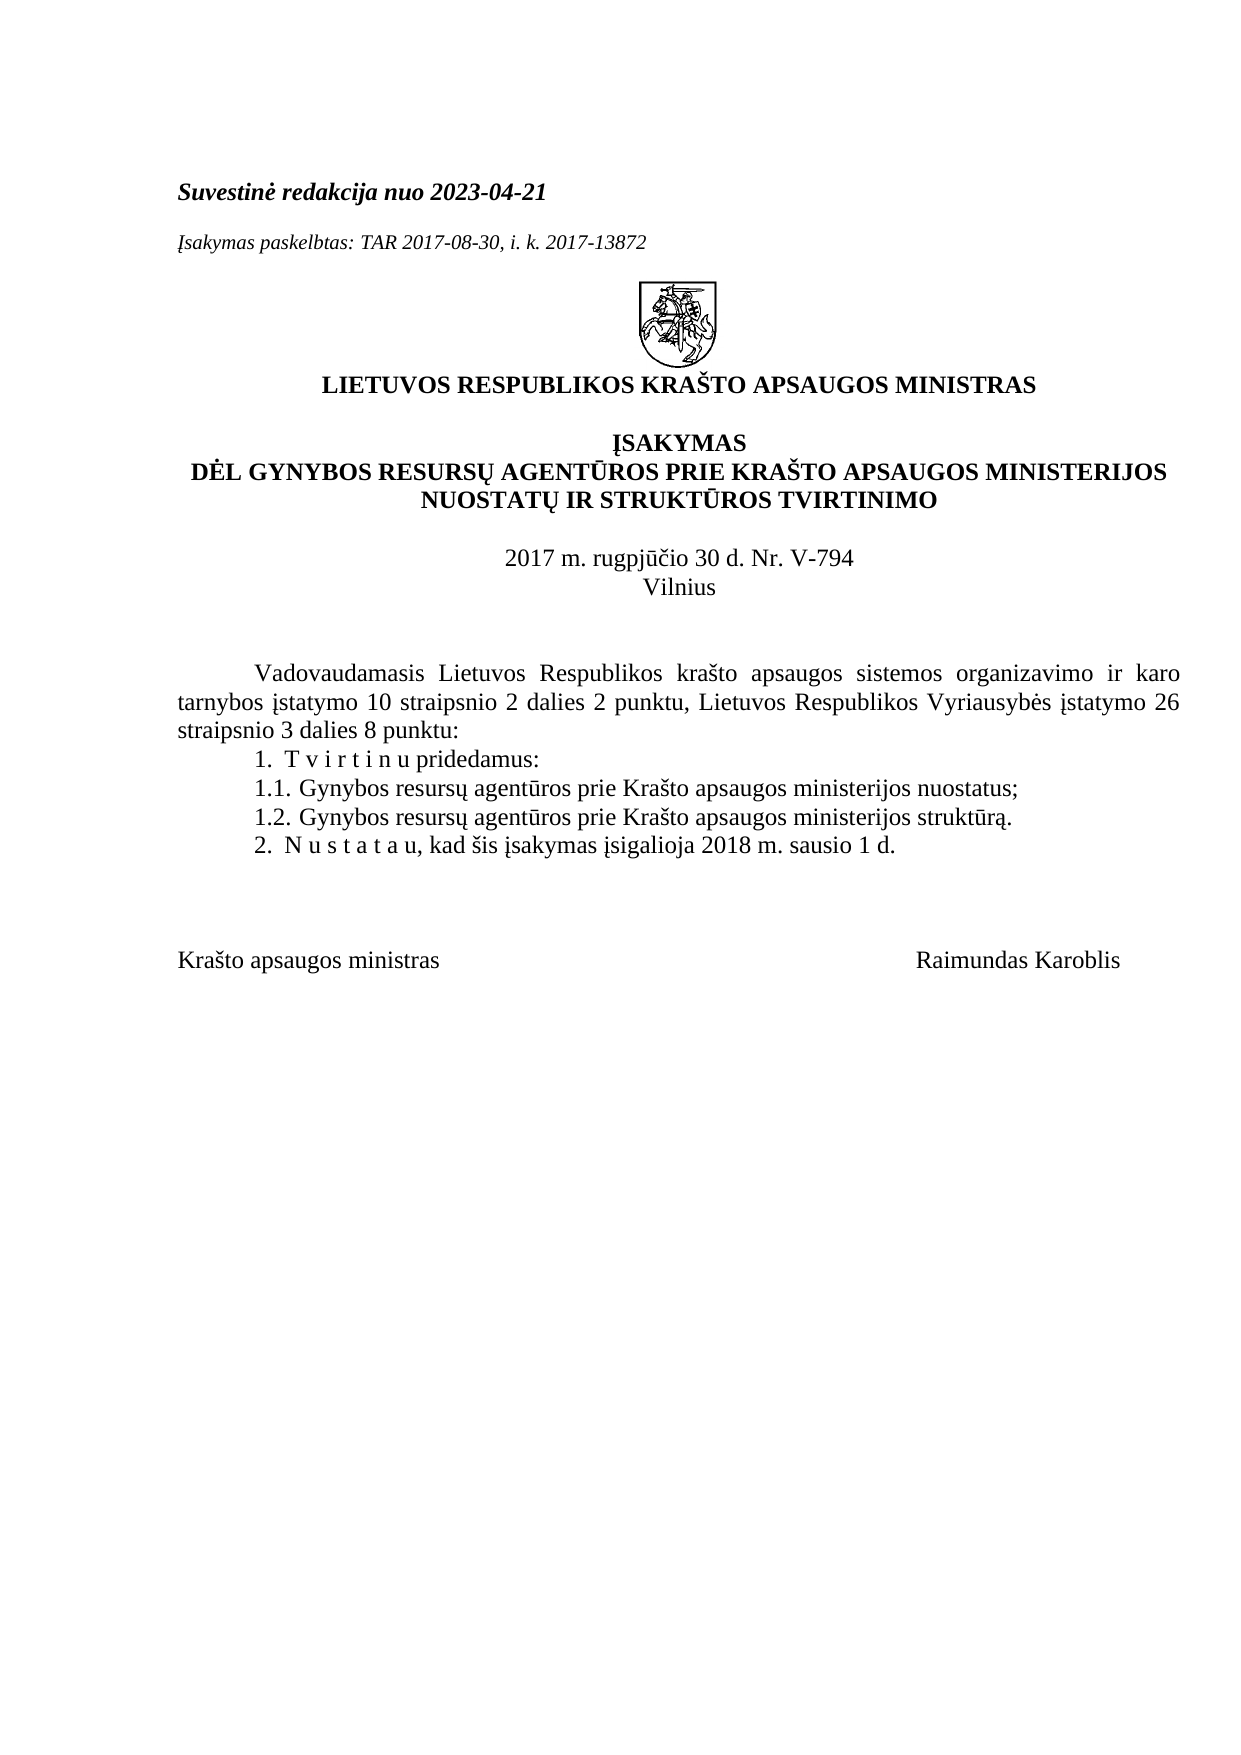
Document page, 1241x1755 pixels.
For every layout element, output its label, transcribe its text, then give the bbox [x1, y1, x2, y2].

text LIETUVOS RESPUBLIKOS KRAŠTO APSAUGOS MINISTRAS [177, 371, 1181, 399]
text Įsakymas paskelbtas: TAR 2017-08-30, i. k. 2017-13872 [177, 230, 1181, 254]
text ĮSAKYMAS [177, 428, 1181, 457]
text 1.1. Gynybos resursų agentūros prie Krašto apsaugos ministerijos nuostatus; [177, 773, 1181, 802]
text 2. N u s t a t a u, kad šis įsakymas įsigalioja 2018 m. sausio 1 d. [177, 831, 1181, 859]
text Suvestinė redakcija nuo 2023-04-21 [177, 177, 1181, 206]
text Vilnius [177, 572, 1181, 601]
text 1. T v i r t i n u pridedamus: [177, 744, 1181, 773]
text 2017 m. rugpjūčio 30 d. Nr. V-794 [177, 543, 1181, 572]
text Vadovaudamasis Lietuvos Respublikos krašto apsaugos sistemos organizavimo ir karo tarnybos įstatymo 10 straipsnio 2 dalies 2 punktu, Lietuvos Respublikos Vyriausybės įstatymo 26 straipsnio 3 dalies 8 punktu: [177, 658, 1181, 744]
text Krašto apsaugos ministras Raimundas Karoblis [177, 946, 1181, 974]
text dėl gynybos resursų agentūros prie krašto apsaugos ministerijos nuostatų IR STRUKTŪROS tvirtinimo [177, 457, 1181, 514]
text 1.2. Gynybos resursų agentūros prie Krašto apsaugos ministerijos struktūrą. [177, 802, 1181, 831]
